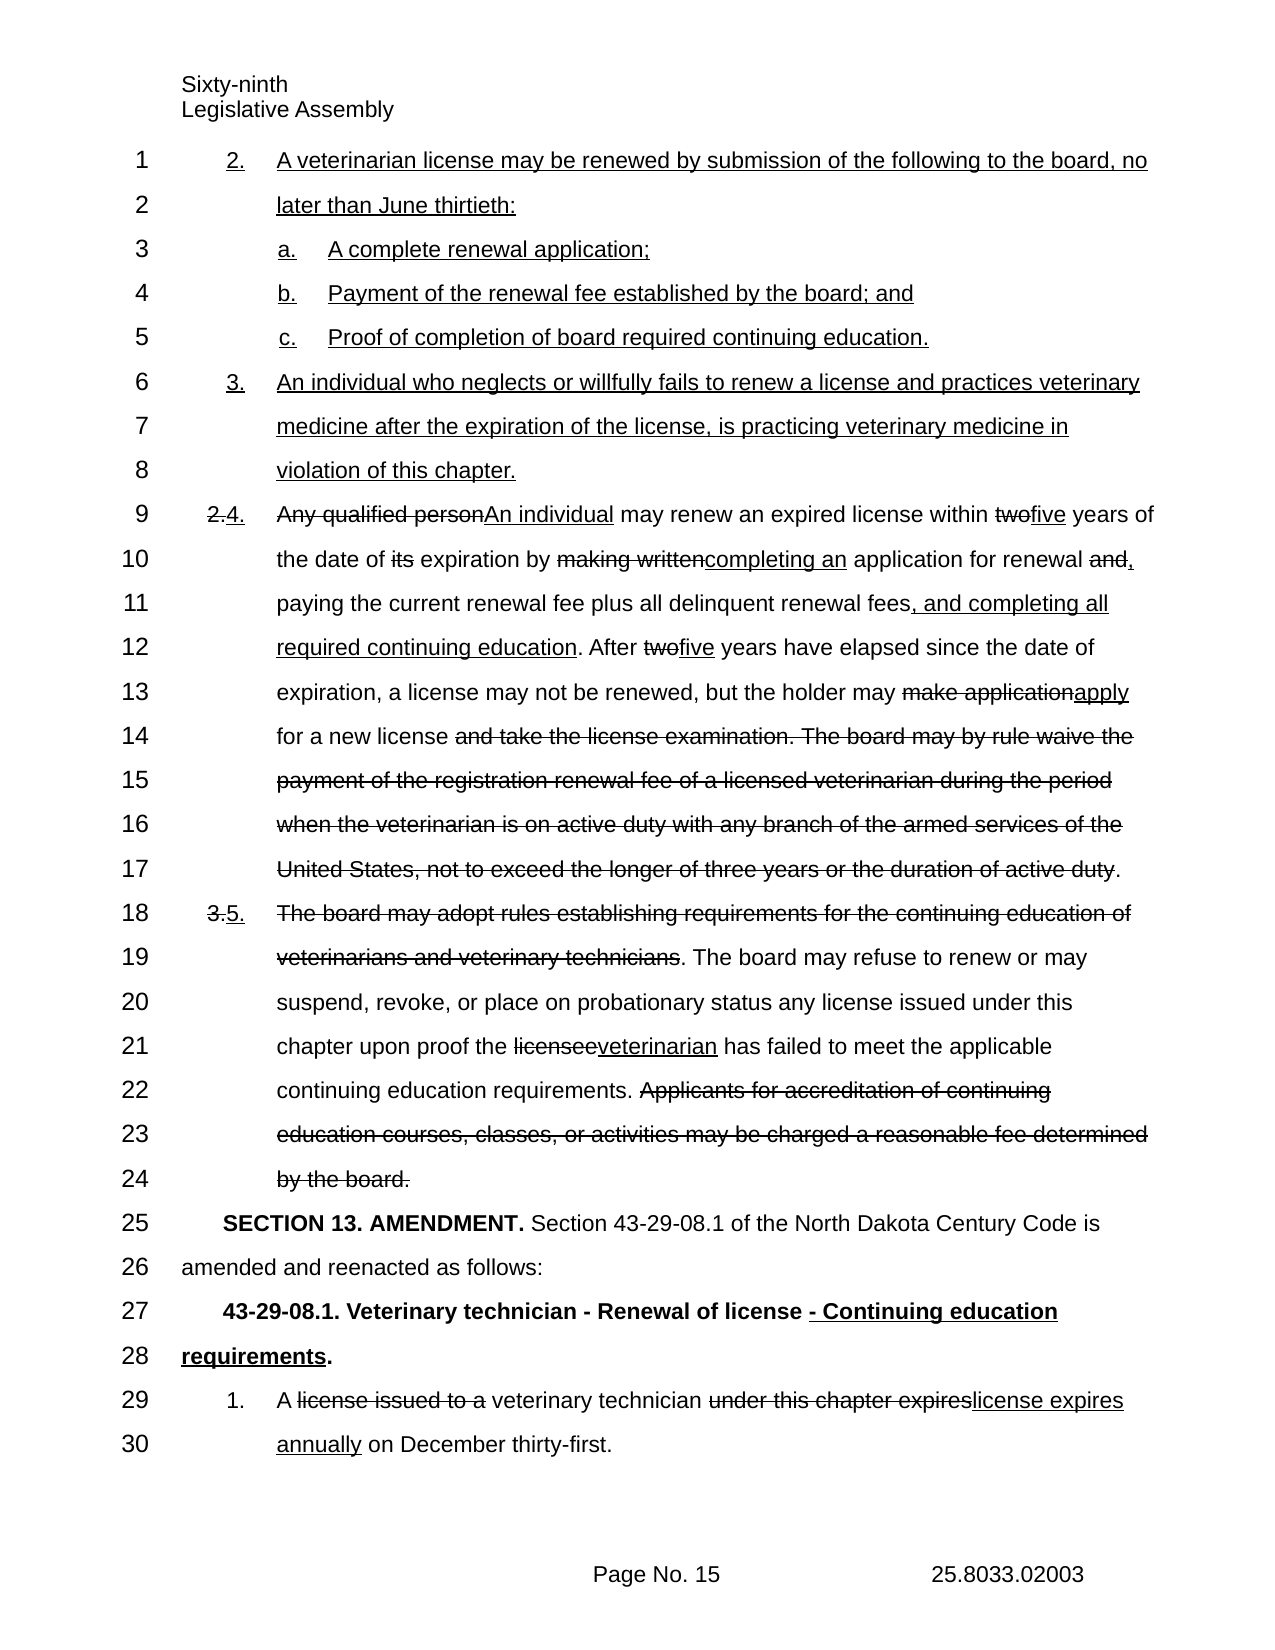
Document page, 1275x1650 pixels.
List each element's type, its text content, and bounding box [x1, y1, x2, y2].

text 1. A license issued to a veterinary technician under this chapter expireslicense expires annually on December thirty‑first. [181, 1373, 1154, 1461]
text 3.5. The board may adopt rules establishing requirements for the continuing education of veterinarians and veterinary technicians. The board may refuse to renew or may suspend, revoke, or place on probationary status any license issued under this chapter upon proof the licenseeveterinarian has failed to meet the applicable continuing education requirements. Applicants for accreditation of continuing education courses, classes, or activities may be charged a reasonable fee determined by the board. [181, 886, 1154, 1196]
text b. Payment of the renewal fee established by the board; and [181, 266, 1154, 310]
text 2.4. Any qualified personAn individual may renew an expired license within twofive years of the date of its expiration by making writtencompleting an application for renewal and, paying the current renewal fee plus all delinquent renewal fees, and completing all required continuing education. After twofive years have elapsed since the date of expiration, a license may not be renewed, but the holder may make applicationapply for a new license and take the license examination. The board may by rule waive the payment of the registration renewal fee of a licensed veterinarian during the period when the veterinarian is on active duty with any branch of the armed services of the United States, not to exceed the longer of three years or the duration of active duty. [181, 487, 1154, 886]
text 2. A veterinarian license may be renewed by submission of the following to the board, no later than June thirtieth: [181, 133, 1154, 222]
text a. A complete renewal application; [181, 222, 1154, 266]
text SECTION 13. AMENDMENT. Section 43‑29‑08.1 of the North Dakota Century Code is amended and reenacted as follows: [181, 1196, 1154, 1284]
subtitle 43‑29‑08.1. Veterinary technician ‑ Renewal of license - Continuing education requirements. [181, 1284, 1154, 1373]
text 3. An individual who neglects or willfully fails to renew a license and practices veterinary medicine after the expiration of the license, is practicing veterinary medicine in violation of this chapter. [181, 355, 1154, 487]
text c. Proof of completion of board required continuing education. [181, 310, 1154, 355]
